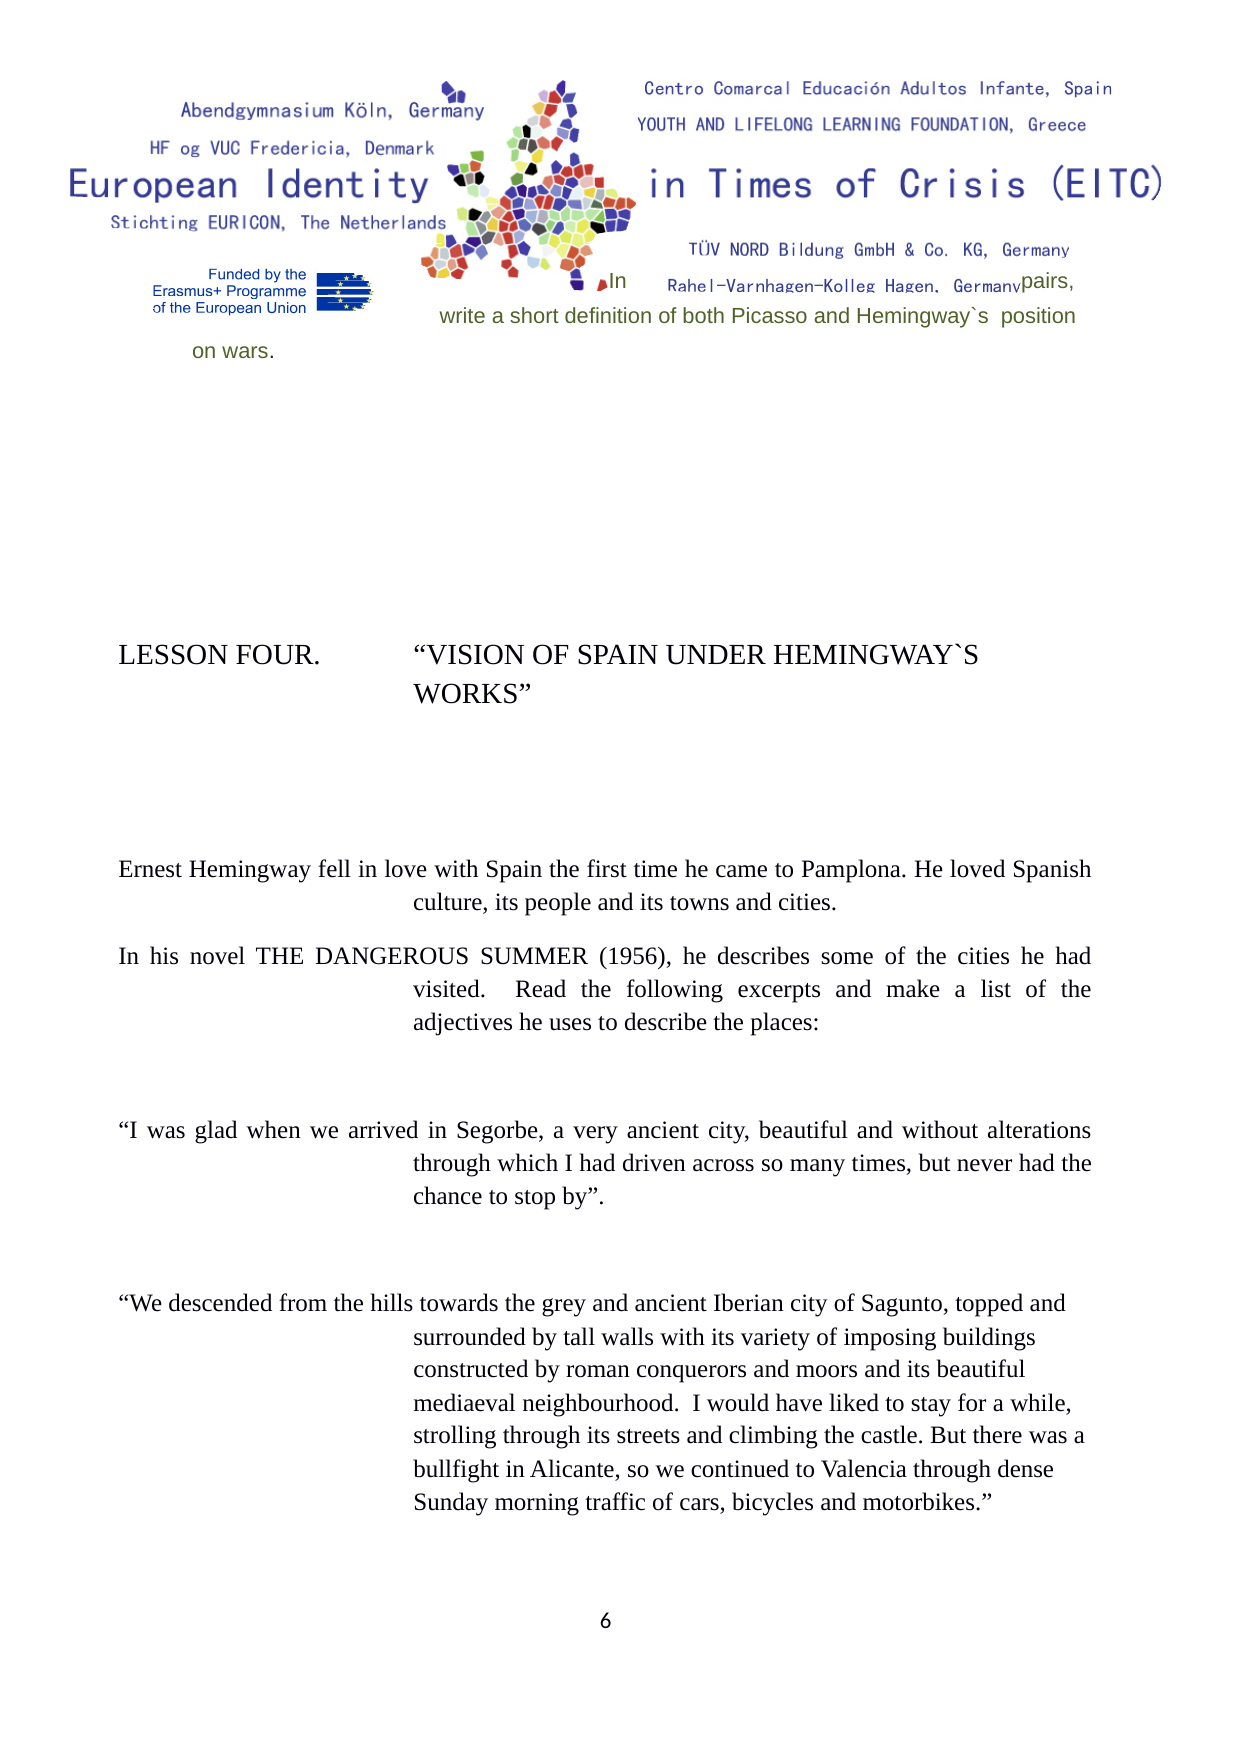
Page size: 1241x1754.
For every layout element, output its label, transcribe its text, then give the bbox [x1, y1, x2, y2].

text “I was glad when we arrived in Segorbe, a very ancient city, beautiful and without alterations through which I had driven across so many times, but never had the chance to stop by”. [118, 1115, 1092, 1209]
text LESSON FOUR. “VISION OF SPAIN UNDER HEMINGWAY`S WORKS” [118, 637, 1092, 709]
text In pairs, write a short definition of both Picasso and Hemingway`s position on wars. [192, 258, 1092, 363]
text Ernest Hemingway fell in love with Spain the first time he came to Pamplona. He loved Spanish culture, its people and its towns and cities. [118, 854, 1092, 916]
text In his novel THE DANGEROUS SUMMER (1956), he describes some of the cities he had visited. Read the following excerpts and make a list of the adjectives he uses to describe the places: [118, 941, 1092, 1036]
text “We descended from the hills towards the grey and ancient Iberian city of Sagunto, topped and surrounded by tall walls with its variety of imposing buildings constructed by roman conquerors and moors and its beautiful mediaeval neighbourhood. I would have liked to stay for a while, strolling through its streets and climbing the castle. But there was a bullfight in Alicante, so we continued to Valencia through dense Sunday morning traffic of cars, bicycles and motorbikes.” [118, 1288, 1092, 1515]
